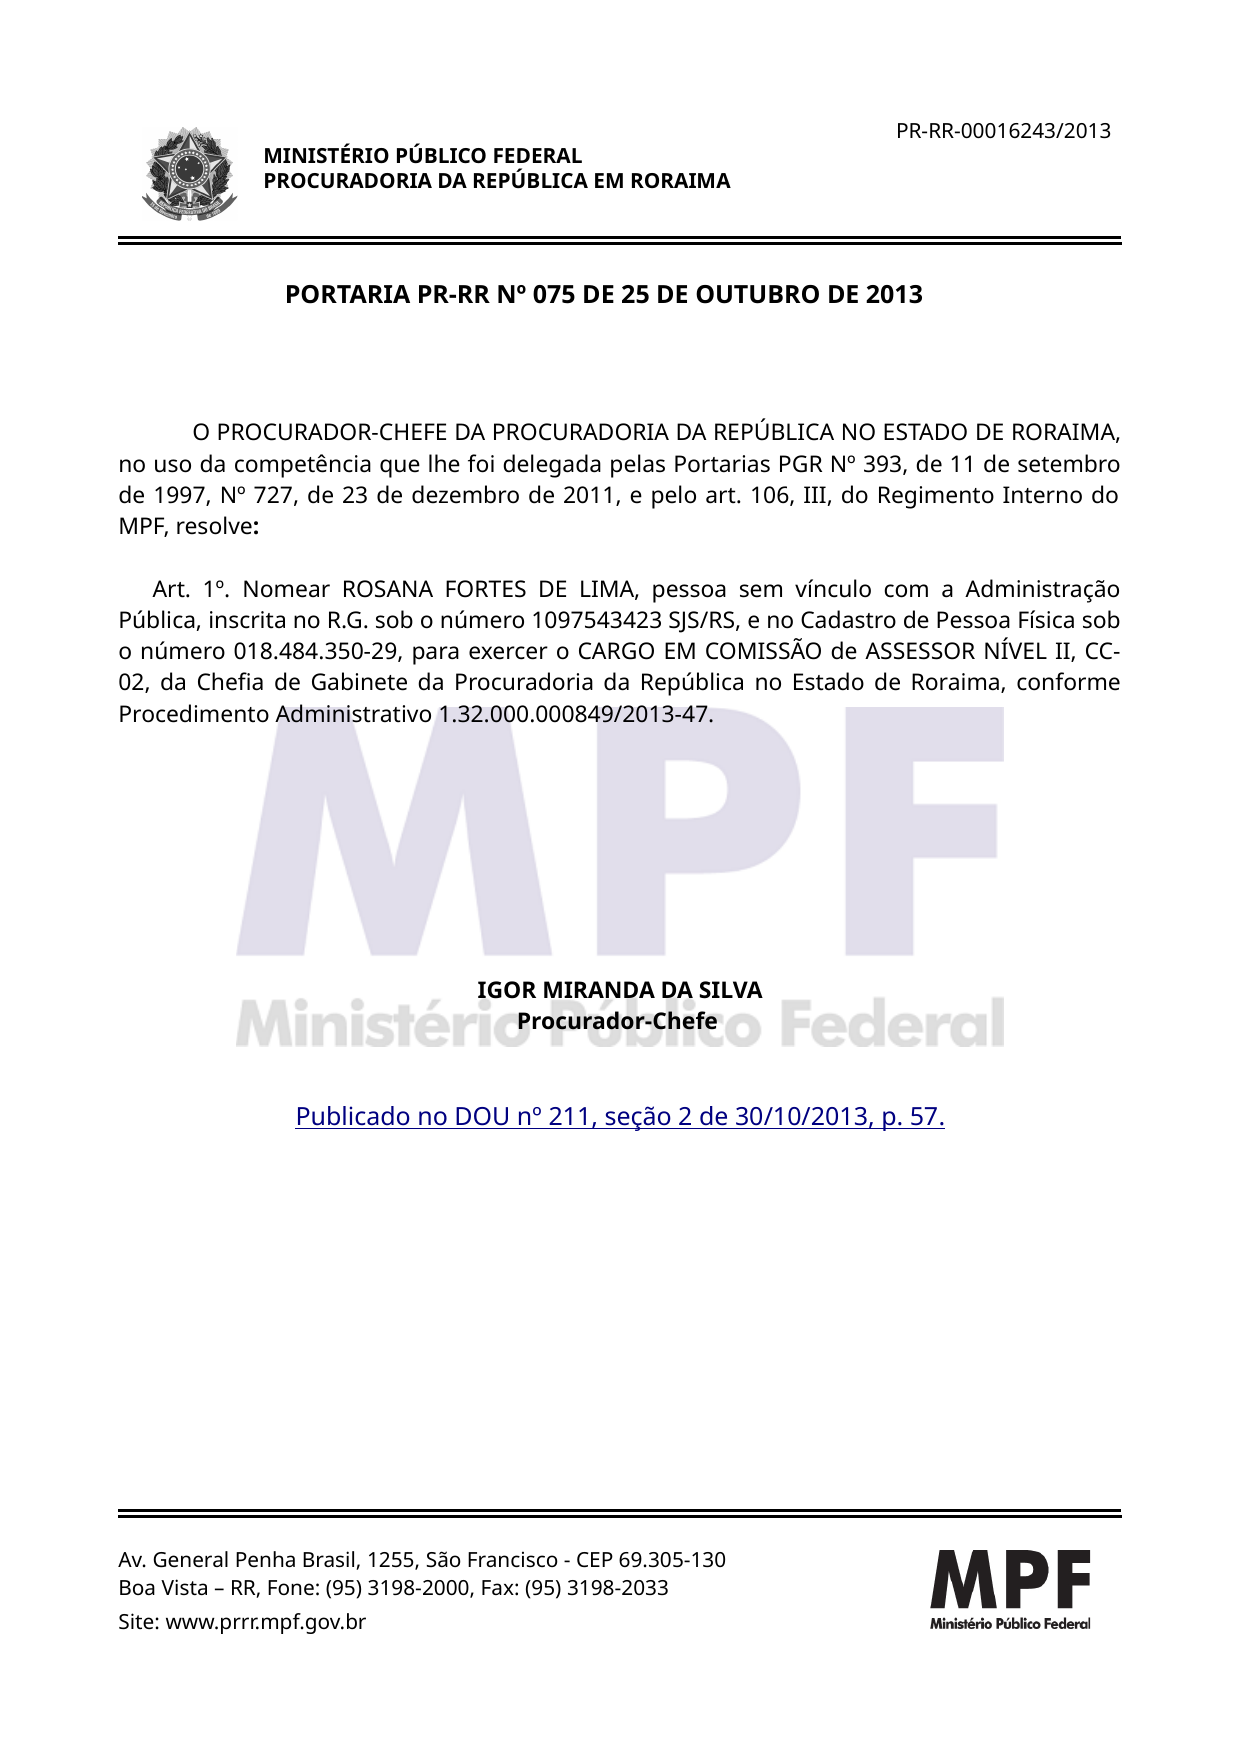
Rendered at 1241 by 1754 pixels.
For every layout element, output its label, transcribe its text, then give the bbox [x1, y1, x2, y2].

text Publicado no DOU nº 211, seção 2 de 30/10/2013, p. 57. [118, 1099, 1122, 1133]
text PORTARIA PR-RR Nº 075 DE 25 DE OUTUBRO DE 2013 [118, 277, 1122, 311]
text PR-RR-00016243/2013 [192, 118, 1122, 143]
text Procurador-Chefe [118, 1005, 1122, 1036]
picture [236, 729, 1004, 974]
picture [930, 1550, 1091, 1629]
text Art. 1º. Nomear ROSANA FORTES DE LIMA, pessoa sem vínculo com a Administração Pública, inscrita no R.G. sob o número 1097543423 SJS/RS, e no Cadastro de Pessoa Física sob o número 018.484.350-29, para exercer o CARGO EM COMISSÃO de ASSESSOR NÍVEL II, CC-02, da Chefia de Gabinete da Procuradoria da República no Estado de Roraima, conforme Procedimento Administrativo 1.32.000.000849/2013-47. [118, 572, 1122, 729]
text O PROCURADOR-CHEFE DA PROCURADORIA DA REPÚBLICA NO ESTADO DE RORAIMA, no uso da competência que lhe foi delegada pelas Portarias PGR Nº 393, de 11 de setembro de 1997, Nº 727, de 23 de dezembro de 2011, e pelo art. 106, III, do Regimento Interno do MPF, resolve: [118, 413, 1122, 541]
picture [142, 127, 238, 221]
text MINISTÉRIO PÚBLICO FEDERAL PROCURADORIA DA REPÚBLICA EM RORAIMA [239, 143, 1122, 193]
text IGOR MIRANDA DA SILVA [118, 974, 1122, 1005]
picture [236, 1036, 1004, 1047]
